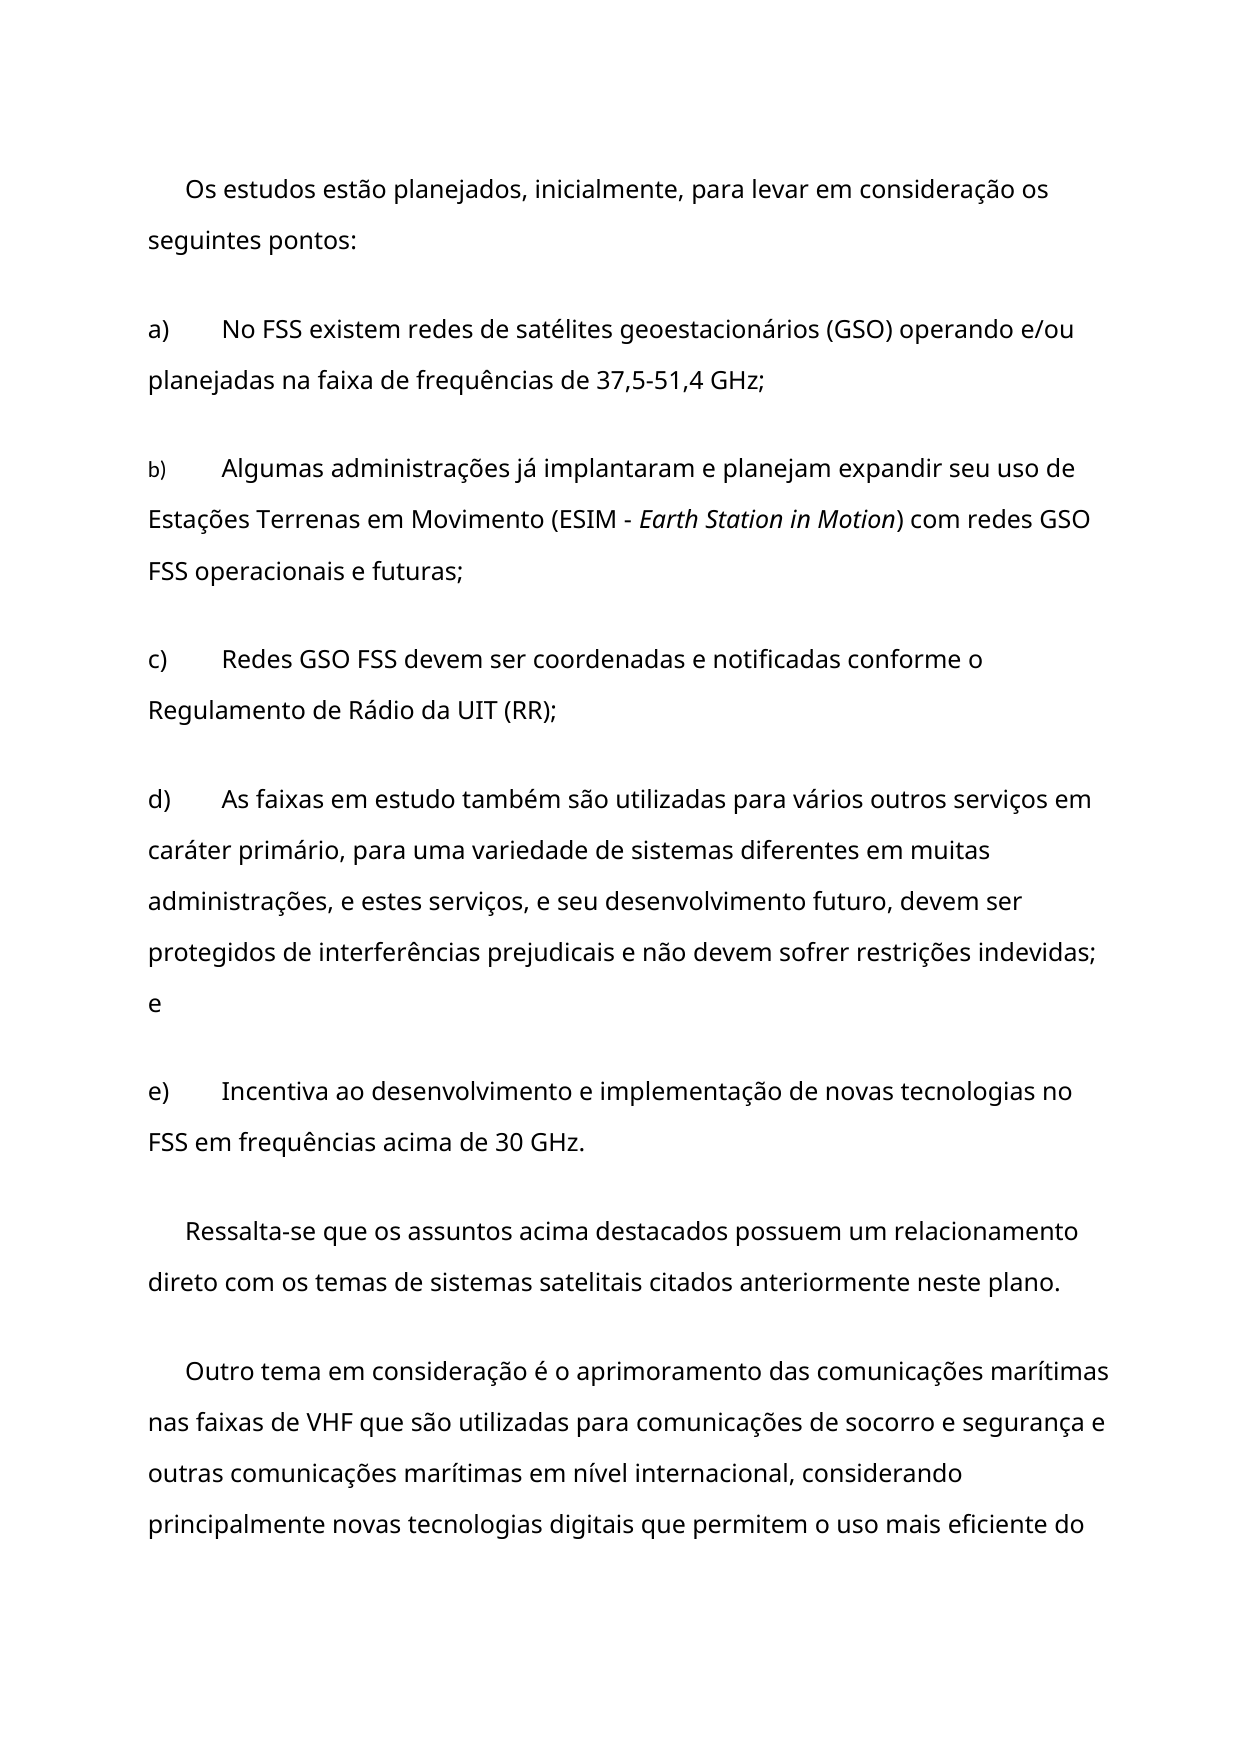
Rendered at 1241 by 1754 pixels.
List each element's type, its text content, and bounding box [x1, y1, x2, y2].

list Algumas administrações já implantaram e planejam expandir seu uso de Estações Terrenas em Movimento (ESIM - Earth Station in Motion) com redes GSO FSS operacionais e futuras; [148, 451, 1110, 587]
list Redes GSO FSS devem ser coordenadas e notificadas conforme o Regulamento de Rádio da UIT (RR); [148, 642, 1110, 727]
text Os estudos estão planejados, inicialmente, para levar em consideração os seguintes pontos: [148, 172, 1110, 257]
list Incentiva ao desenvolvimento e implementação de novas tecnologias no FSS em frequências acima de 30 GHz. [148, 1074, 1110, 1159]
text Ressalta-se que os assuntos acima destacados possuem um relacionamento direto com os temas de sistemas satelitais citados anteriormente neste plano. [148, 1213, 1110, 1299]
list As faixas em estudo também são utilizadas para vários outros serviços em caráter primário, para uma variedade de sistemas diferentes em muitas administrações, e estes serviços, e seu desenvolvimento futuro, devem ser protegidos de interferências prejudicais e não devem sofrer restrições indevidas; e [148, 781, 1110, 1019]
text Outro tema em consideração é o aprimoramento das comunicações marítimas nas faixas de VHF que são utilizadas para comunicações de socorro e segurança e outras comunicações marítimas em nível internacional, considerando principalmente novas tecnologias digitais que permitem o uso mais eficiente do [148, 1353, 1110, 1540]
list No FSS existem redes de satélites geoestacionários (GSO) operando e/ou planejadas na faixa de frequências de 37,5-51,4 GHz; [148, 311, 1110, 397]
